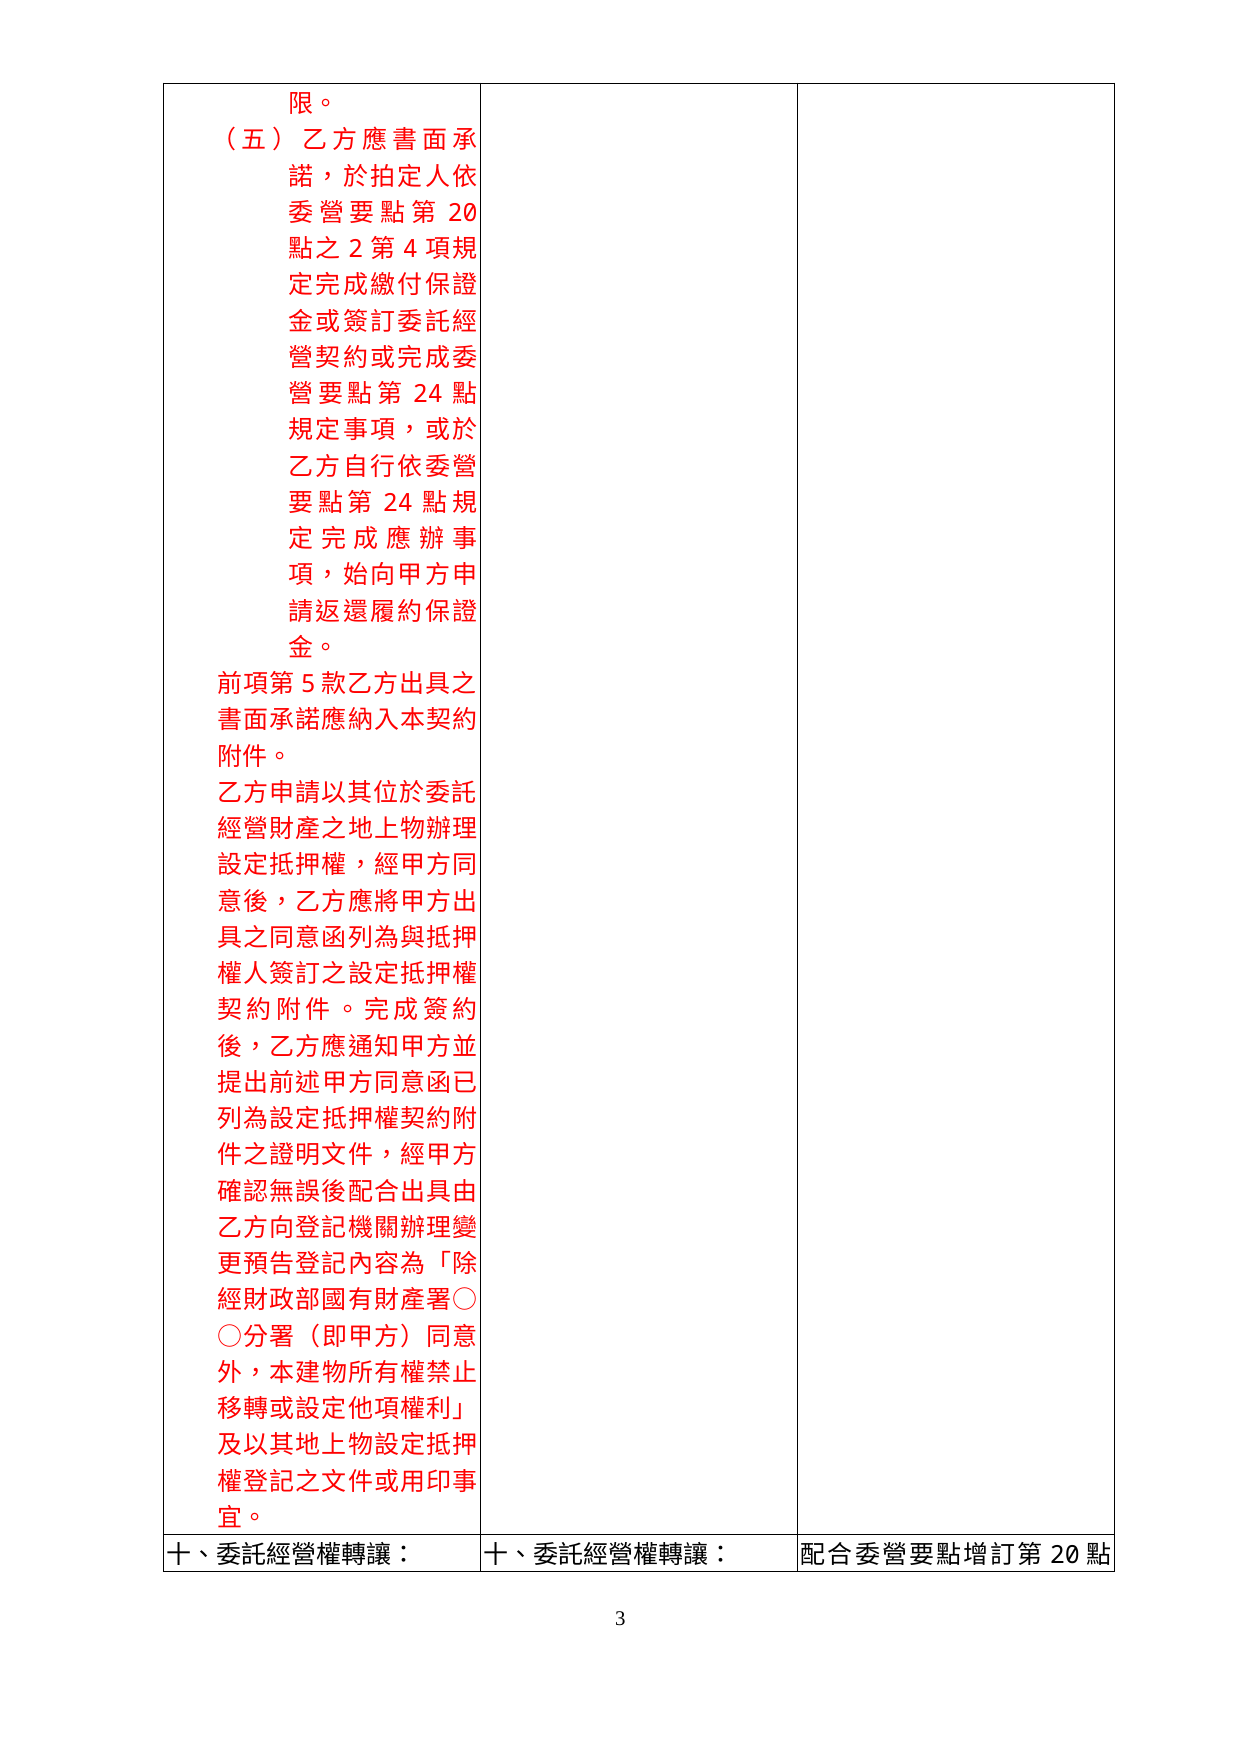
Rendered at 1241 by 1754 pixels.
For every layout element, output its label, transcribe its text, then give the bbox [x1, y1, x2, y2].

table_cell [481, 84, 797, 1534]
table_cell 十、委託經營權轉讓： [481, 1535, 797, 1571]
table_cell [798, 84, 1114, 1534]
table_cell 配合委營要點增訂第20點 [798, 1535, 1114, 1571]
table_cell 十、委託經營權轉讓： [164, 1535, 480, 1571]
table_cell 限。 （五）乙方應書面承諾，於拍定人依委營要點第20點之2第4項規定完成繳付保證金或簽訂委託經營契約或完成委營要點第24點規定事項，或於乙方自行依委營要點第24點規定完成應辦事項，始向甲方申請返還履約保證金。 前項第5款乙方出具之書面承諾應納入本契約附件。 乙方申請以其位於委託經營財產之地上物辦理設定抵押權，經甲方同意後，乙方應將甲方出具之同意函列為與抵押權人簽訂之設定抵押權契約附件。完成簽約後，乙方應通知甲方並提出前述甲方同意函已列為設定抵押權契約附件之證明文件，經甲方確認無誤後配合出具由乙方向登記機關辦理變更預告登記內容為「除經財政部國有財產署○○分署（即甲方）同意外，本建物所有權禁止移轉或設定他項權利」及以其地上物設定抵押權登記之文件或用印事宜。 [164, 84, 480, 1534]
